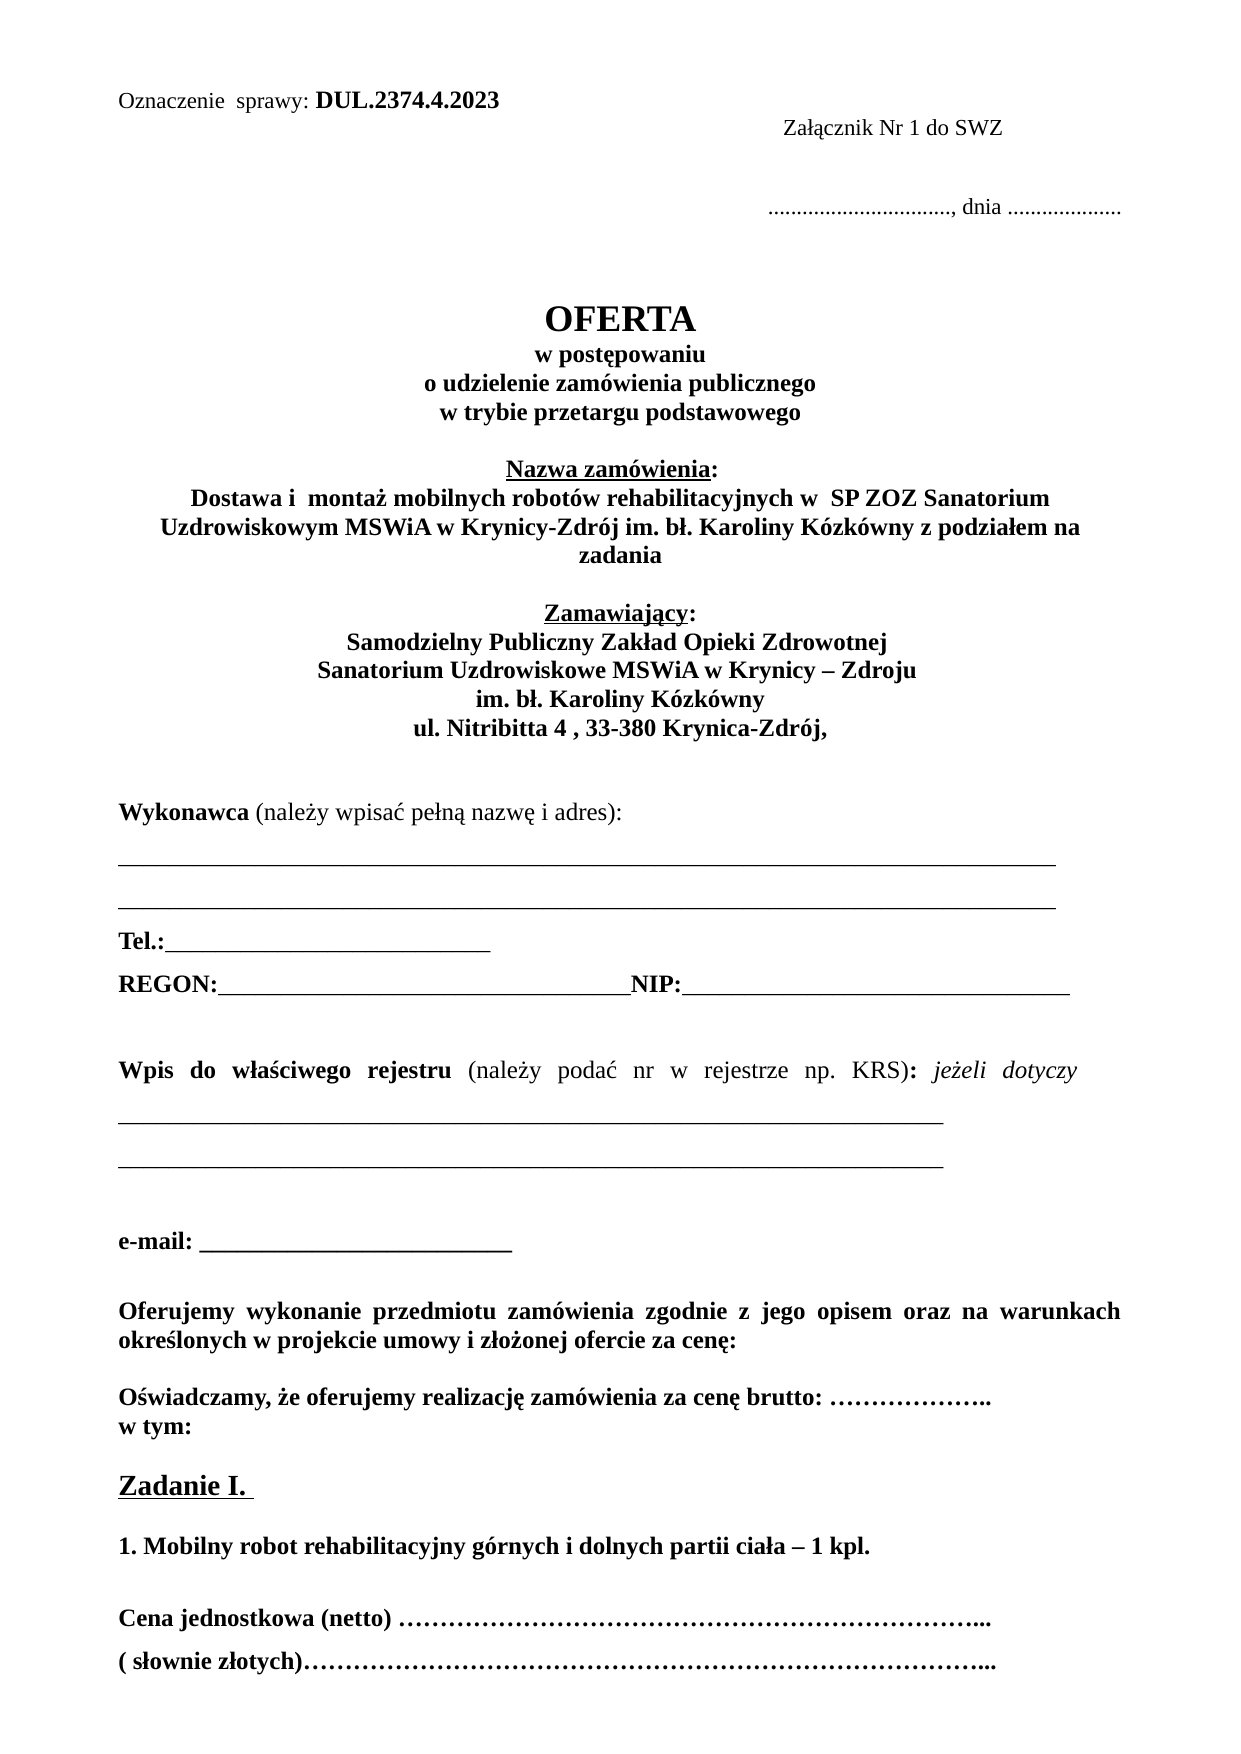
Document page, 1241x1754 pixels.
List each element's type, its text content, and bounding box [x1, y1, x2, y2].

text ___________________________________________________________________________ [118, 840, 1122, 868]
text Oznaczenie sprawy: DUL.2374.4.2023 [118, 85, 1122, 114]
text Załącznik Nr 1 do SWZ [118, 114, 1122, 141]
text Dostawa i montaż mobilnych robotów rehabilitacyjnych w SP ZOZ Sanatorium Uzdrowiskowym MSWiA w Krynicy-Zdrój im. bł. Karoliny Kózkówny z podziałem na zadania [118, 483, 1122, 569]
text Nazwa zamówienia: [413, 454, 1122, 483]
text OFERTA [118, 296, 1122, 339]
text w trybie przetargu podstawowego [118, 397, 1122, 425]
text Zamawiający: [118, 598, 1122, 627]
text Wpis do właściwego rejestru (należy podać nr w rejestrze np. KRS): jeżeli dotyczy __________________________________________________________________ [118, 1055, 1077, 1127]
text Samodzielny Publiczny Zakład Opieki Zdrowotnej Sanatorium Uzdrowiskowe MSWiA w Krynicy – Zdroju im. bł. Karoliny Kózkówny [118, 627, 1122, 713]
text o udzielenie zamówienia publicznego [118, 368, 1122, 397]
text ___________________________________________________________________________ [118, 883, 1122, 912]
text Wykonawca (należy wpisać pełną nazwę i adres): [118, 797, 1122, 825]
text Oferujemy wykonanie przedmiotu zamówienia zgodnie z jego opisem oraz na warunkach określonych w projekcie umowy i złożonej ofercie za cenę: [118, 1296, 1122, 1353]
text 1. Mobilny robot rehabilitacyjny górnych i dolnych partii ciała – 1 kpl. [118, 1502, 1122, 1559]
text Zadanie I. [118, 1468, 1122, 1502]
text ( słownie złotych)………………………………………………………………………... [118, 1646, 1122, 1674]
text ul. Nitribitta 4 , 33-380 Krynica-Zdrój, [118, 713, 1122, 742]
text Tel.:__________________________ [118, 926, 1122, 955]
text __________________________________________________________________ [118, 1142, 1077, 1170]
text Oświadczamy, że oferujemy realizację zamówienia za cenę brutto: ……………….. w tym: [118, 1382, 1122, 1440]
text w postępowaniu [118, 339, 1122, 368]
text REGON:_________________________________NIP:_______________________________ [118, 969, 1122, 998]
text ................................, dnia .................... [118, 193, 1122, 219]
text Cena jednostkowa (netto) ……………………………………………………………... [118, 1603, 1122, 1631]
text e-mail: _________________________ [118, 1226, 1122, 1255]
